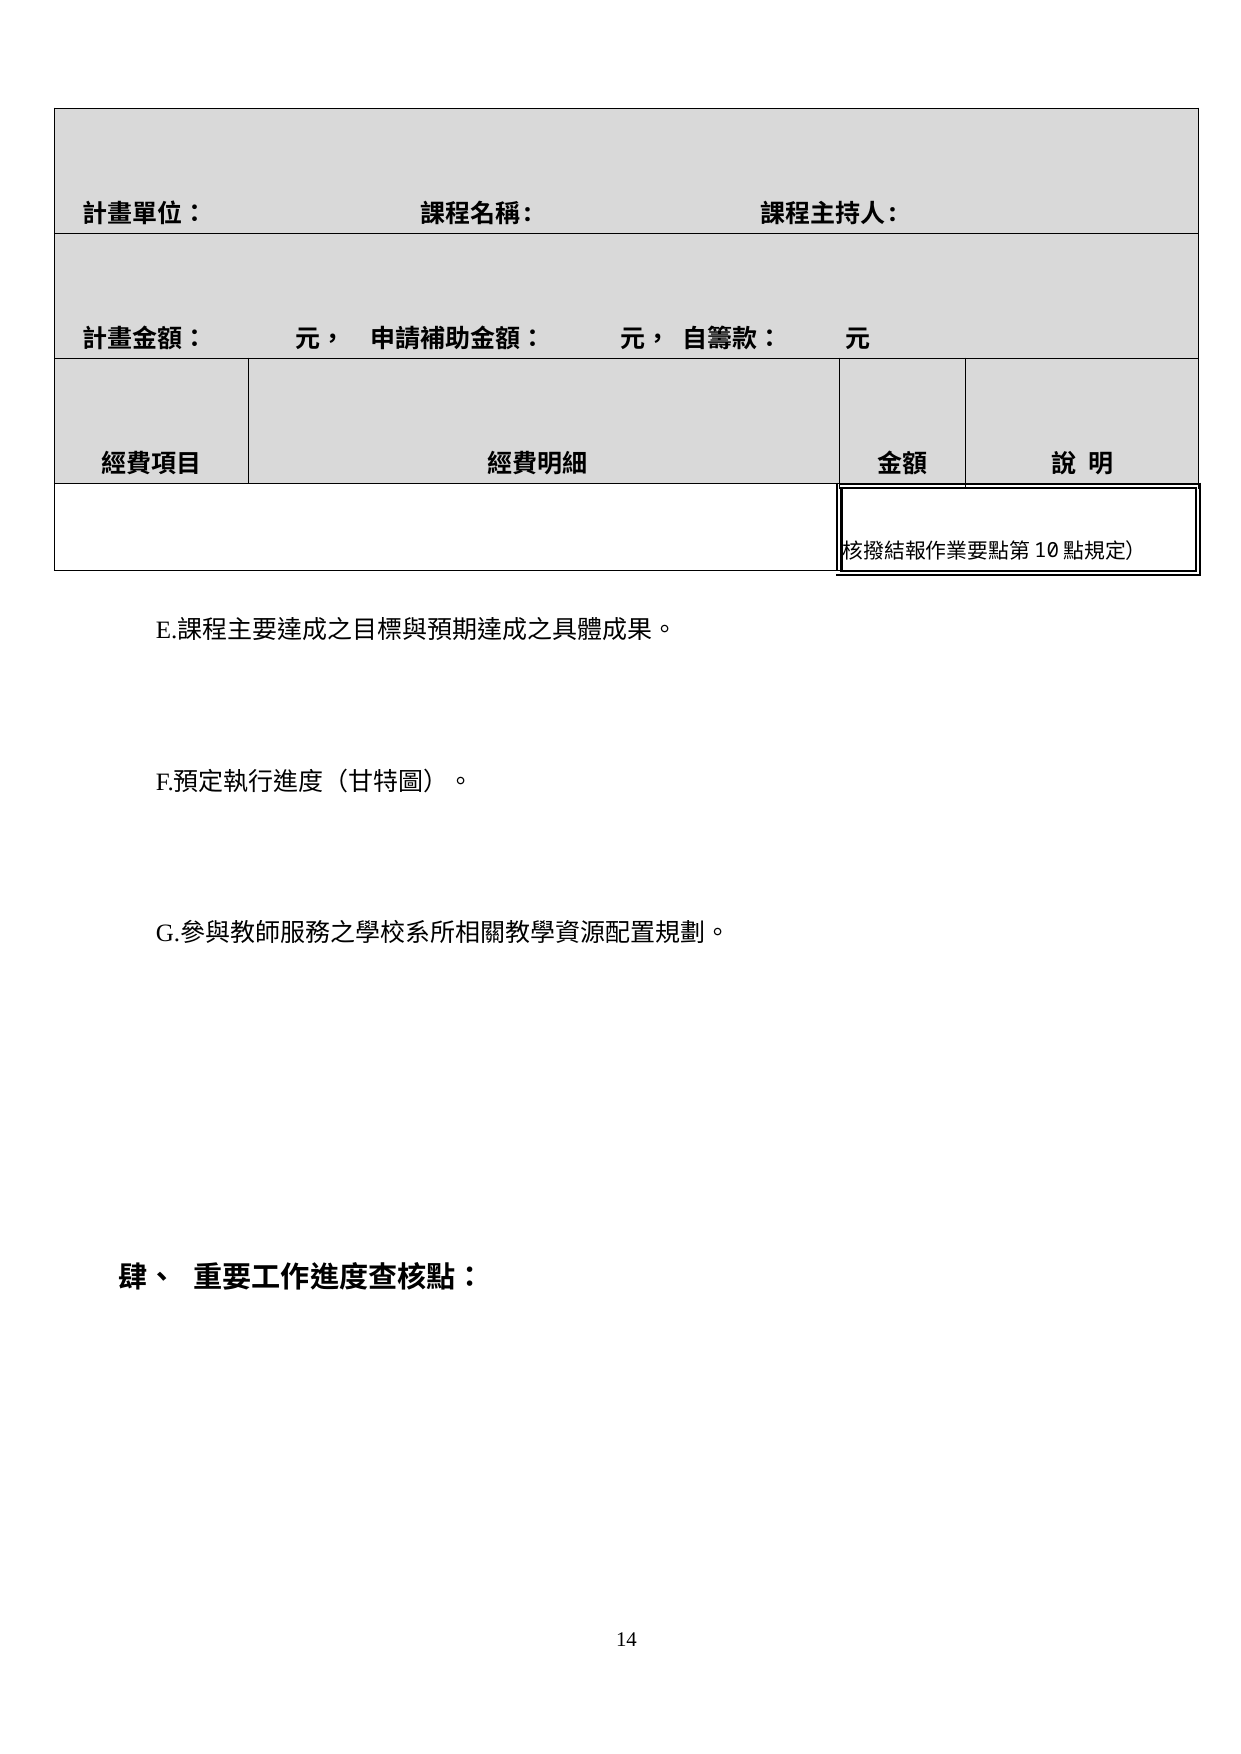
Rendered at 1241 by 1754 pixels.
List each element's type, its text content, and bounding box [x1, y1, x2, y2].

table_cell 經費項目 [55, 359, 248, 483]
text E.課程主要達成之目標與預期達成之具體成果。 [156, 610, 1134, 646]
text F.預定執行進度（甘特圖）。 [156, 761, 1134, 797]
table_cell 經費明細 [249, 359, 839, 483]
table_header 計畫單位： 課程名稱: 課程主持人: [55, 109, 1198, 233]
table_cell [55, 484, 836, 570]
table_cell 核撥結報作業要點第10點規定） [843, 489, 1195, 570]
text G.參與教師服務之學校系所相關教學資源配置規劃。 [156, 912, 1134, 948]
table_cell 說 明 [966, 359, 1198, 483]
table_cell 計畫金額： 元， 申請補助金額： 元， 自籌款： 元 [55, 234, 1198, 358]
table_cell 金額 [840, 359, 965, 483]
list 重要工作進度查核點： [118, 1233, 1134, 1295]
